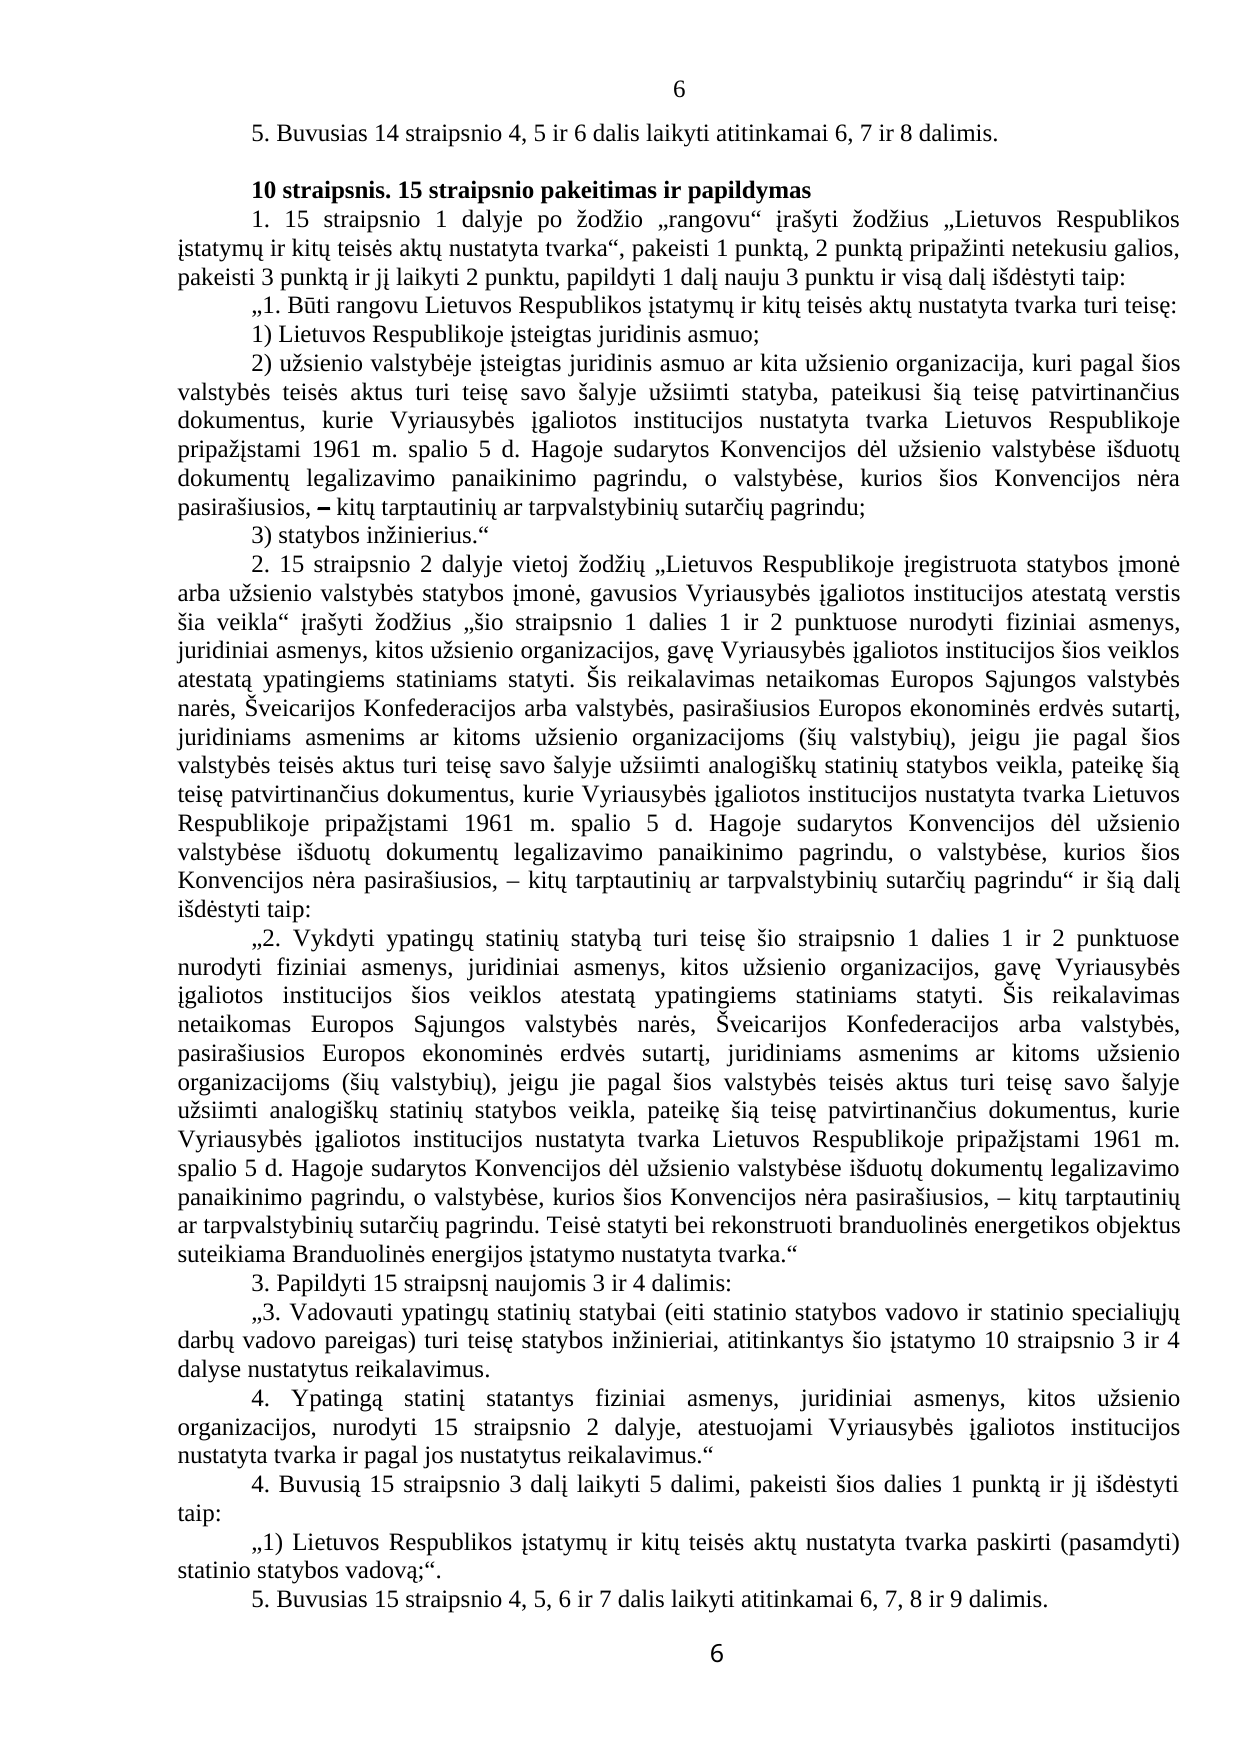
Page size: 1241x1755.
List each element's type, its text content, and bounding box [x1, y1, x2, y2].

text „1. Būti rangovu Lietuvos Respublikos įstatymų ir kitų teisės aktų nustatyta tvarka turi teisę: [177, 291, 1181, 319]
text 5. Buvusias 15 straipsnio 4, 5, 6 ir 7 dalis laikyti atitinkamai 6, 7, 8 ir 9 dalimis. [177, 1584, 1181, 1613]
text 2. 15 straipsnio 2 dalyje vietoj žodžių „Lietuvos Respublikoje įregistruota statybos įmonė arba užsienio valstybės statybos įmonė, gavusios Vyriausybės įgaliotos institucijos atestatą verstis šia veikla“ įrašyti žodžius „šio straipsnio 1 dalies 1 ir 2 punktuose nurodyti fiziniai asmenys, juridiniai asmenys, kitos užsienio organizacijos, gavę Vyriausybės įgaliotos institucijos šios veiklos atestatą ypatingiems statiniams statyti. Šis reikalavimas netaikomas Europos Sąjungos valstybės narės, Šveicarijos Konfederacijos arba valstybės, pasirašiusios Europos ekonominės erdvės sutartį, juridiniams asmenims ar kitoms užsienio organizacijoms (šių valstybių), jeigu jie pagal šios valstybės teisės aktus turi teisę savo šalyje užsiimti analogiškų statinių statybos veikla, pateikę šią teisę patvirtinančius dokumentus, kurie Vyriausybės įgaliotos institucijos nustatyta tvarka Lietuvos Respublikoje pripažįstami 1961 m. spalio 5 d. Hagoje sudarytos Konvencijos dėl užsienio valstybėse išduotų dokumentų legalizavimo panaikinimo pagrindu, o valstybėse, kurios šios Konvencijos nėra pasirašiusios, – kitų tarptautinių ar tarpvalstybinių sutarčių pagrindu“ ir šią dalį išdėstyti taip: [177, 549, 1181, 923]
text 4. Buvusią 15 straipsnio 3 dalį laikyti 5 dalimi, pakeisti šios dalies 1 punktą ir jį išdėstyti taip: [177, 1469, 1181, 1527]
text 4. Ypatingą statinį statantys fiziniai asmenys, juridiniai asmenys, kitos užsienio organizacijos, nurodyti 15 straipsnio 2 dalyje, atestuojami Vyriausybės įgaliotos institucijos nustatyta tvarka ir pagal jos nustatytus reikalavimus.“ [177, 1383, 1181, 1469]
text 3. Papildyti 15 straipsnį naujomis 3 ir 4 dalimis: [177, 1268, 1181, 1297]
text „3. Vadovauti ypatingų statinių statybai (eiti statinio statybos vadovo ir statinio specialiųjų darbų vadovo pareigas) turi teisę statybos inžinieriai, atitinkantys šio įstatymo 10 straipsnio 3 ir 4 dalyse nustatytus reikalavimus. [177, 1297, 1181, 1383]
text 3) statybos inžinierius.“ [177, 521, 1181, 549]
text „1) Lietuvos Respublikos įstatymų ir kitų teisės aktų nustatyta tvarka paskirti (pasamdyti) statinio statybos vadovą;“. [177, 1527, 1181, 1584]
text 2) užsienio valstybėje įsteigtas juridinis asmuo ar kita užsienio organizacija, kuri pagal šios valstybės teisės aktus turi teisę savo šalyje užsiimti statyba, pateikusi šią teisę patvirtinančius dokumentus, kurie Vyriausybės įgaliotos institucijos nustatyta tvarka Lietuvos Respublikoje pripažįstami 1961 m. spalio 5 d. Hagoje sudarytos Konvencijos dėl užsienio valstybėse išduotų dokumentų legalizavimo panaikinimo pagrindu, o valstybėse, kurios šios Konvencijos nėra pasirašiusios, – kitų tarptautinių ar tarpvalstybinių sutarčių pagrindu; [177, 348, 1181, 521]
text „2. Vykdyti ypatingų statinių statybą turi teisę šio straipsnio 1 dalies 1 ir 2 punktuose nurodyti fiziniai asmenys, juridiniai asmenys, kitos užsienio organizacijos, gavę Vyriausybės įgaliotos institucijos šios veiklos atestatą ypatingiems statiniams statyti. Šis reikalavimas netaikomas Europos Sąjungos valstybės narės, Šveicarijos Konfederacijos arba valstybės, pasirašiusios Europos ekonominės erdvės sutartį, juridiniams asmenims ar kitoms užsienio organizacijoms (šių valstybių), jeigu jie pagal šios valstybės teisės aktus turi teisę savo šalyje užsiimti analogiškų statinių statybos veikla, pateikę šią teisę patvirtinančius dokumentus, kurie Vyriausybės įgaliotos institucijos nustatyta tvarka Lietuvos Respublikoje pripažįstami 1961 m. spalio 5 d. Hagoje sudarytos Konvencijos dėl užsienio valstybėse išduotų dokumentų legalizavimo panaikinimo pagrindu, o valstybėse, kurios šios Konvencijos nėra pasirašiusios, – kitų tarptautinių ar tarpvalstybinių sutarčių pagrindu. Teisė statyti bei rekonstruoti branduolinės energetikos objektus suteikiama Branduolinės energijos įstatymo nustatyta tvarka.“ [177, 923, 1181, 1268]
text 1. 15 straipsnio 1 dalyje po žodžio „rangovu“ įrašyti žodžius „Lietuvos Respublikos įstatymų ir kitų teisės aktų nustatyta tvarka“, pakeisti 1 punktą, 2 punktą pripažinti netekusiu galios, pakeisti 3 punktą ir jį laikyti 2 punktu, papildyti 1 dalį nauju 3 punktu ir visą dalį išdėstyti taip: [177, 204, 1181, 291]
text 1) Lietuvos Respublikoje įsteigtas juridinis asmuo; [177, 319, 1181, 348]
text 10 straipsnis. 15 straipsnio pakeitimas ir papildymas [177, 176, 1181, 204]
text 5. Buvusias 14 straipsnio 4, 5 ir 6 dalis laikyti atitinkamai 6, 7 ir 8 dalimis. [177, 118, 1181, 147]
